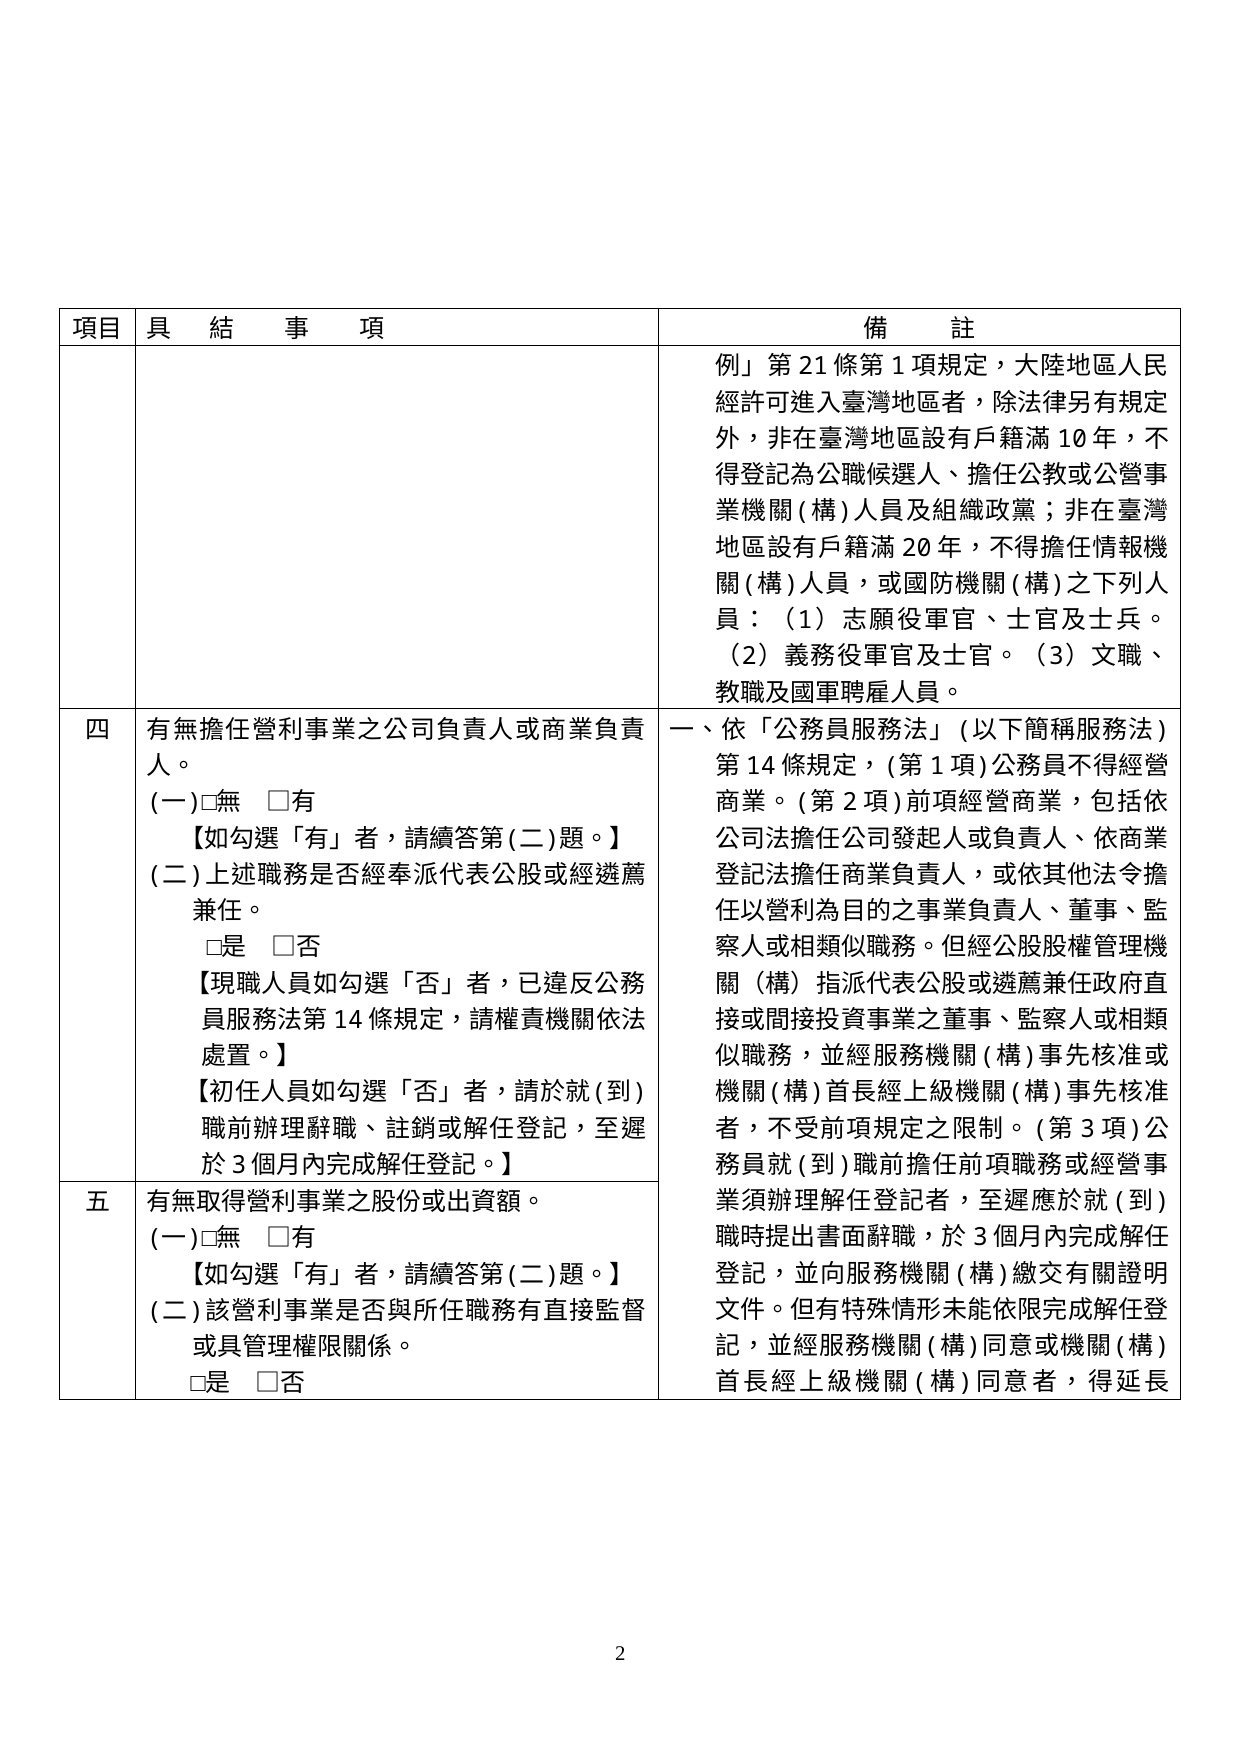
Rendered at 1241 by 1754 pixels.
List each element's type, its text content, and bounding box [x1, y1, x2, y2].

table_cell 四 [60, 709, 135, 1181]
table_cell 有無取得營利事業之股份或出資額。 (一)□無 □有 【如勾選「有」者，請續答第(二)題。】 (二)該營利事業是否與所任職務有直接監督或具管理權限關係。 □是 □否 [136, 1182, 658, 1399]
table_cell 例」第21條第1項規定，大陸地區人民經許可進入臺灣地區者，除法律另有規定外，非在臺灣地區設有戶籍滿10年，不得登記為公職候選人、擔任公教或公營事業機關(構)人員及組織政黨；非在臺灣地區設有戶籍滿20年，不得擔任情報機關(構)人員，或國防機關(構)之下列人員：（1）志願役軍官、士官及士兵。（2）義務役軍官及士官。（3）文職、教職及國軍聘雇人員。 [659, 346, 1180, 708]
table_cell 一、依「公務員服務法」(以下簡稱服務法)第14條規定，(第1項)公務員不得經營商業。(第2項)前項經營商業，包括依公司法擔任公司發起人或負責人、依商業登記法擔任商業負責人，或依其他法令擔任以營利為目的之事業負責人、董事、監察人或相類似職務。但經公股股權管理機關（構）指派代表公股或遴薦兼任政府直接或間接投資事業之董事、監察人或相類似職務，並經服務機關(構)事先核准或機關(構)首長經上級機關(構)事先核准者，不受前項規定之限制。(第3項)公務員就(到)職前擔任前項職務或經營事業須辦理解任登記者，至遲應於就(到)職時提出書面辭職，於3個月內完成解任登記，並向服務機關(構)繳交有關證明文件。但有特殊情形未能依限完成解任登記，並經服務機關(構)同意或機關(構)首長經上級機關(構)同意者，得延長 [659, 709, 1180, 1399]
table_header 備 註 [659, 309, 1180, 345]
table_cell [60, 346, 135, 708]
table_cell 有無擔任營利事業之公司負責人或商業負責人。 (一)□無 □有 【如勾選「有」者，請續答第(二)題。】 (二)上述職務是否經奉派代表公股或經遴薦兼任。 □是 □否 【現職人員如勾選「否」者，已違反公務員服務法第14條規定，請權責機關依法處置。】 【初任人員如勾選「否」者，請於就(到)職前辦理辭職、註銷或解任登記，至遲於3個月內完成解任登記。】 [136, 709, 658, 1181]
table_cell 五 [60, 1182, 135, 1399]
table_header 項目 [60, 309, 135, 345]
table_cell [136, 346, 658, 708]
table_header 具 結 事 項 [136, 309, 658, 345]
